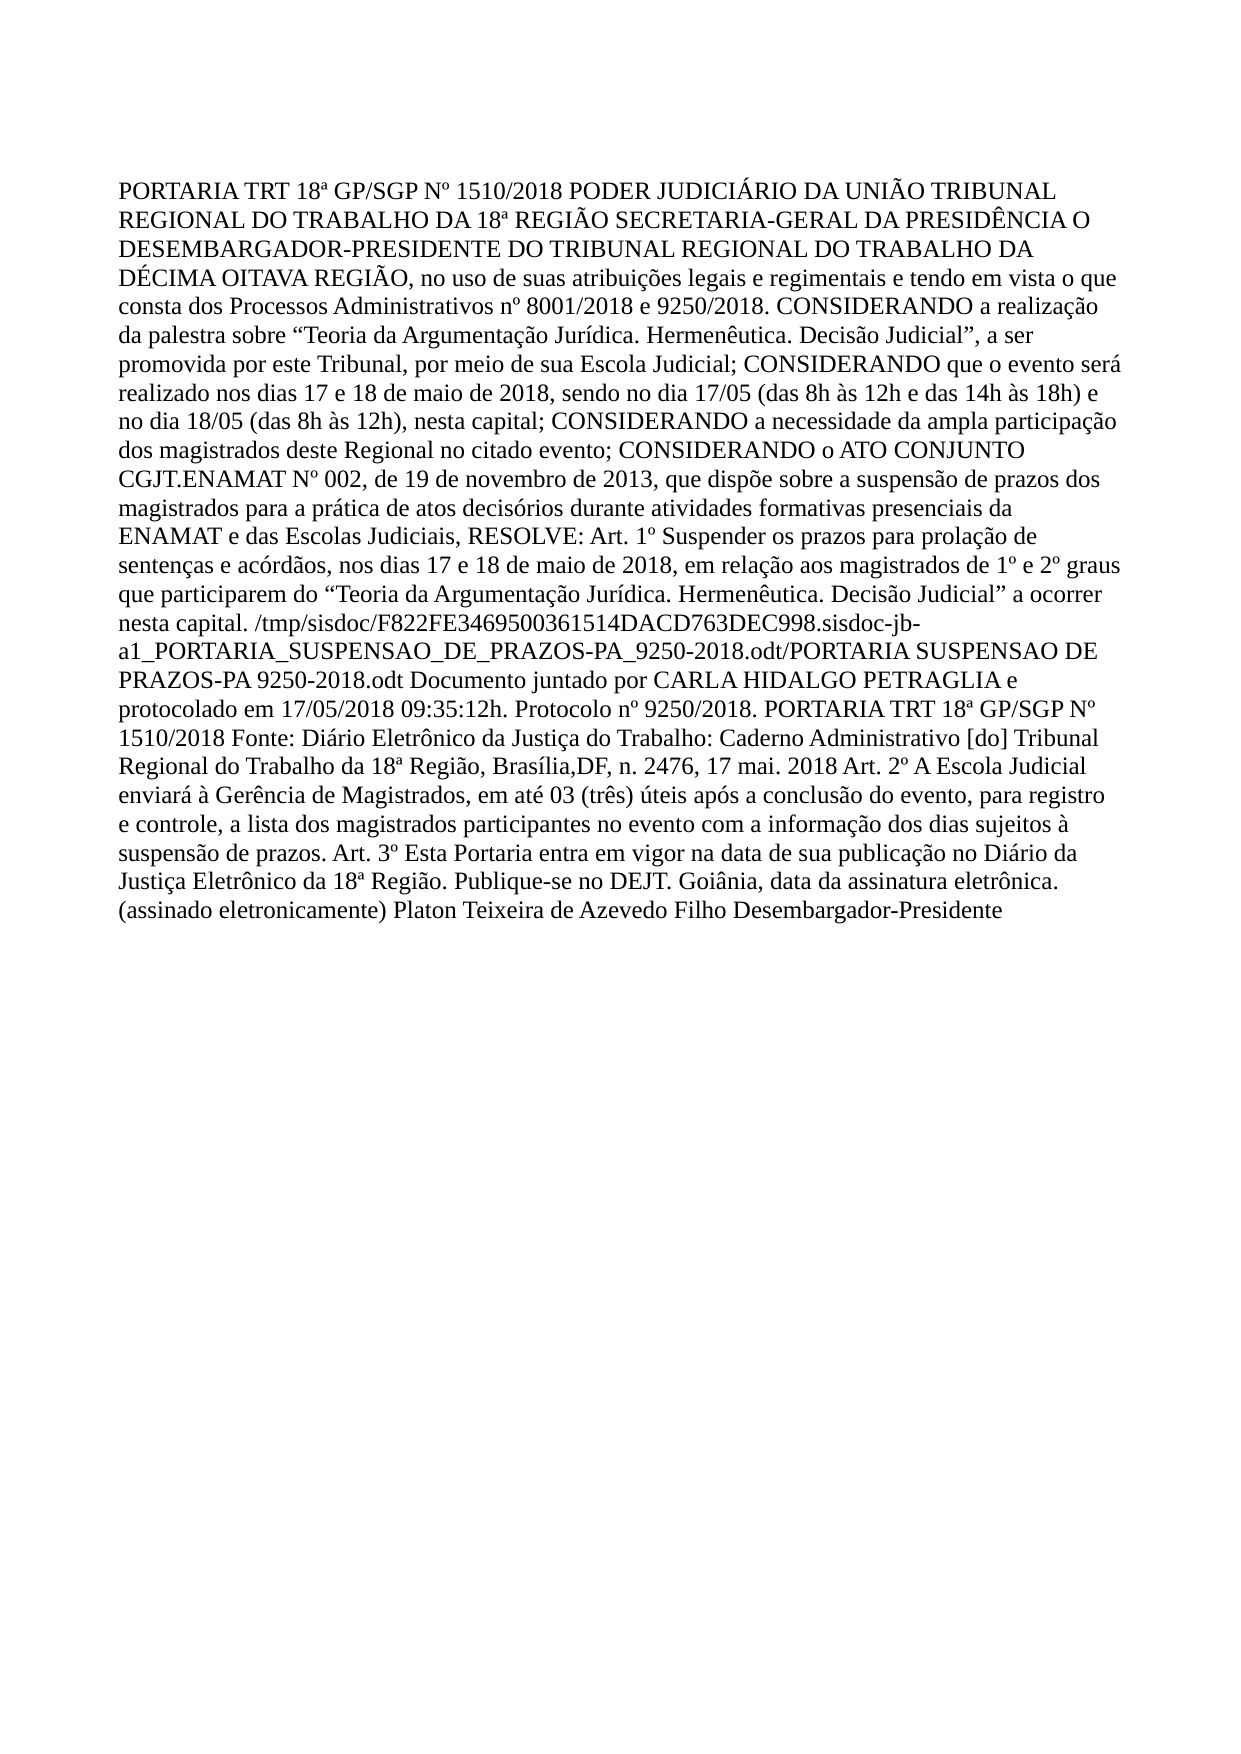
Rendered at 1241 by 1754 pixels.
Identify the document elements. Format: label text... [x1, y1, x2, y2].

text PORTARIA TRT 18ª GP/SGP Nº 1510/2018 PODER JUDICIÁRIO DA UNIÃO TRIBUNAL REGIONAL DO TRABALHO DA 18ª REGIÃO SECRETARIA-GERAL DA PRESIDÊNCIA O DESEMBARGADOR-PRESIDENTE DO TRIBUNAL REGIONAL DO TRABALHO DA DÉCIMA OITAVA REGIÃO, no uso de suas atribuições legais e regimentais e tendo em vista o que consta dos Processos Administrativos nº 8001/2018 e 9250/2018. CONSIDERANDO a realização da palestra sobre “Teoria da Argumentação Jurídica. Hermenêutica. Decisão Judicial”, a ser promovida por este Tribunal, por meio de sua Escola Judicial; CONSIDERANDO que o evento será realizado nos dias 17 e 18 de maio de 2018, sendo no dia 17/05 (das 8h às 12h e das 14h às 18h) e no dia 18/05 (das 8h às 12h), nesta capital; CONSIDERANDO a necessidade da ampla participação dos magistrados deste Regional no citado evento; CONSIDERANDO o ATO CONJUNTO CGJT.ENAMAT Nº 002, de 19 de novembro de 2013, que dispõe sobre a suspensão de prazos dos magistrados para a prática de atos decisórios durante atividades formativas presenciais da ENAMAT e das Escolas Judiciais, RESOLVE: Art. 1º Suspender os prazos para prolação de sentenças e acórdãos, nos dias 17 e 18 de maio de 2018, em relação aos magistrados de 1º e 2º graus que participarem do “Teoria da Argumentação Jurídica. Hermenêutica. Decisão Judicial” a ocorrer nesta capital. /tmp/sisdoc/F822FE3469500361514DACD763DEC998.sisdoc-jb-a1_PORTARIA_SUSPENSAO_DE_PRAZOS-PA_9250-2018.odt/PORTARIA SUSPENSAO DE PRAZOS-PA 9250-2018.odt Documento juntado por CARLA HIDALGO PETRAGLIA e protocolado em 17/05/2018 09:35:12h. Protocolo nº 9250/2018. PORTARIA TRT 18ª GP/SGP Nº 1510/2018 Fonte: Diário Eletrônico da Justiça do Trabalho: Caderno Administrativo [do] Tribunal Regional do Trabalho da 18ª Região, Brasília,DF, n. 2476, 17 mai. 2018 Art. 2º A Escola Judicial enviará à Gerência de Magistrados, em até 03 (três) úteis após a conclusão do evento, para registro e controle, a lista dos magistrados participantes no evento com a informação dos dias sujeitos à suspensão de prazos. Art. 3º Esta Portaria entra em vigor na data de sua publicação no Diário da Justiça Eletrônico da 18ª Região. Publique-se no DEJT. Goiânia, data da assinatura eletrônica. (assinado eletronicamente) Platon Teixeira de Azevedo Filho Desembargador-Presidente [118, 176, 1122, 924]
